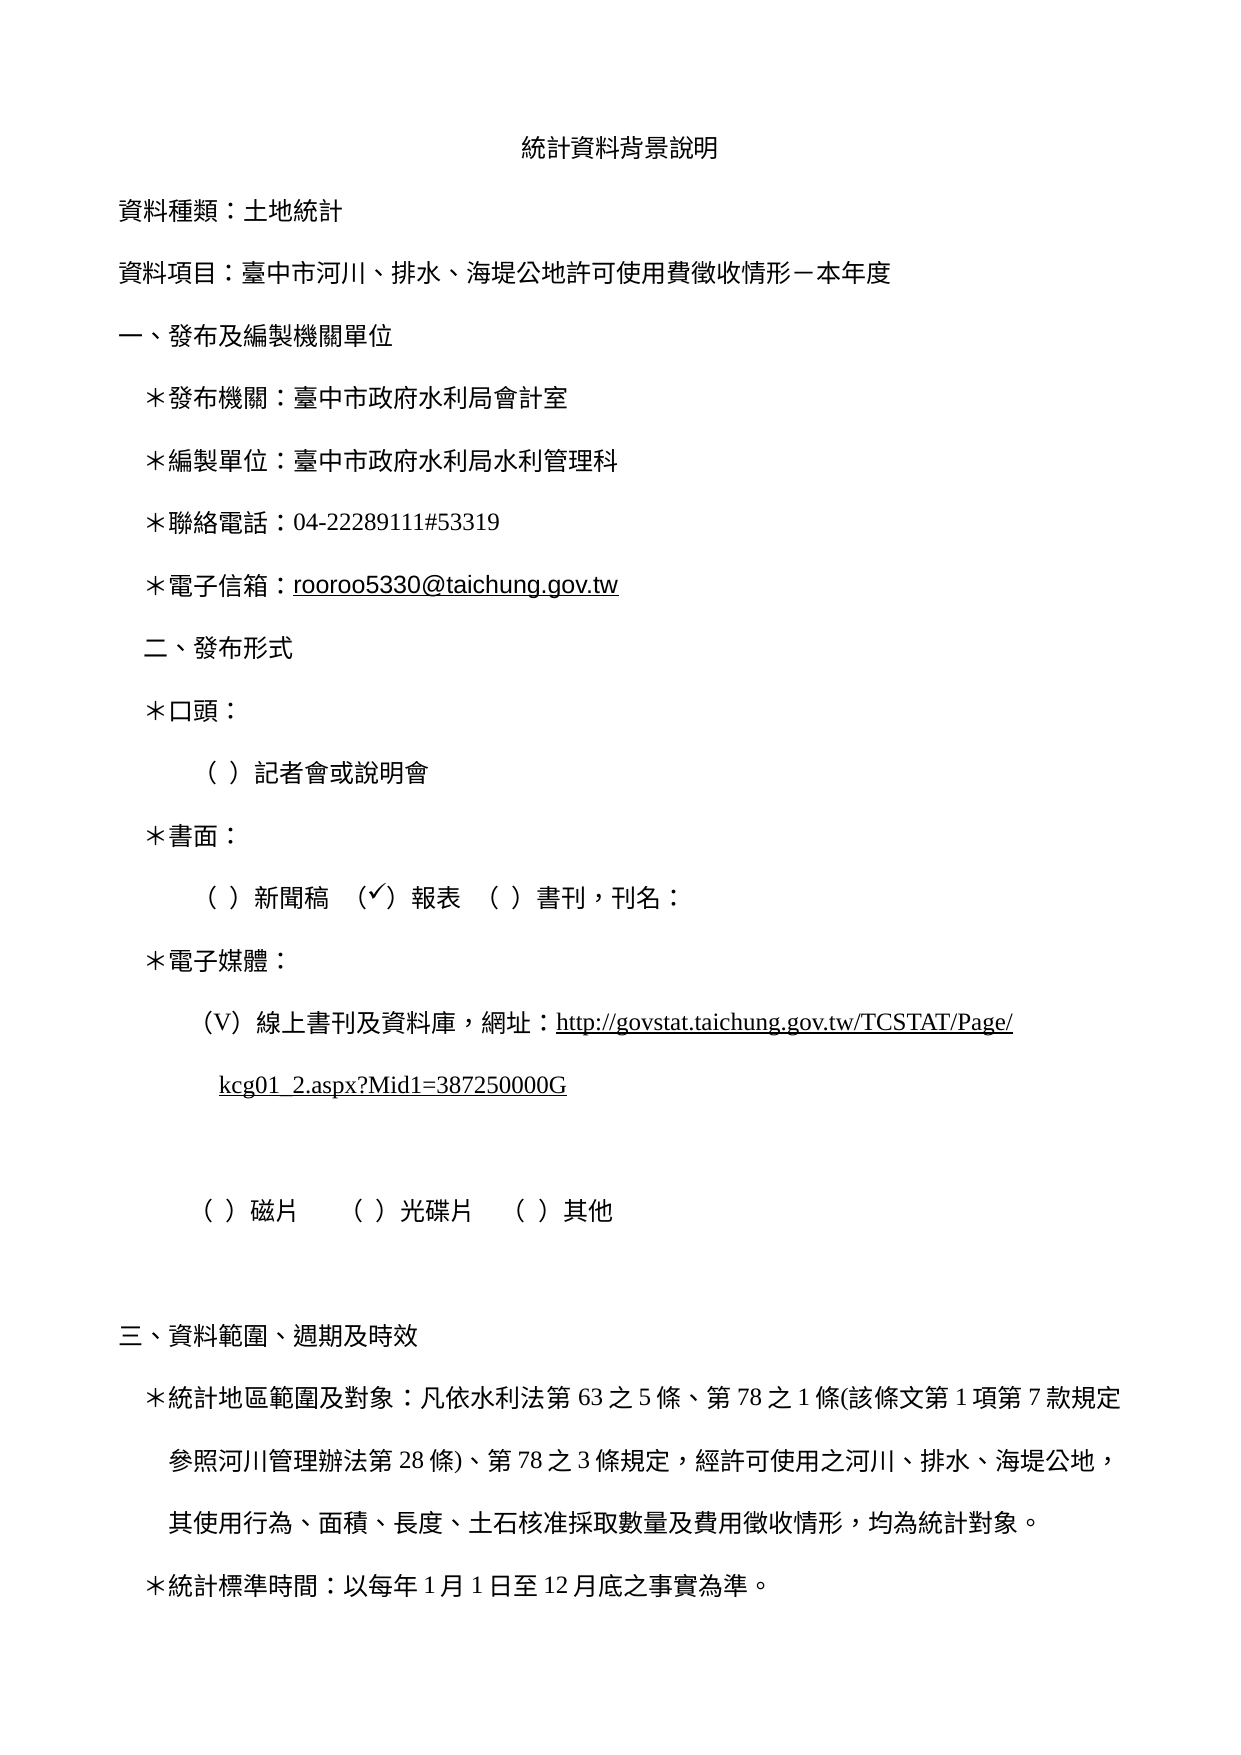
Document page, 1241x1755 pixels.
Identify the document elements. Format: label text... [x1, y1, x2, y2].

text （ ）磁片 （ ）光碟片 （ ）其他 [188, 1167, 1156, 1230]
text 一、發布及編製機關單位 [118, 292, 1122, 355]
text 統計資料背景說明 [118, 105, 1122, 167]
text （V）線上書刊及資料庫，網址：http://govstat.taichung.gov.tw/TCSTAT/Page/kcg01_2.aspx?Mid1=387250000G [188, 980, 1156, 1105]
text 資料項目：臺中市河川、排水、海堤公地許可使用費徵收情形－本年度 [118, 230, 1122, 292]
text （ ）記者會或說明會 [192, 730, 1122, 792]
text ＊書面： [143, 792, 1122, 855]
text ＊發布機關：臺中市政府水利局會計室 [143, 355, 1122, 417]
text ＊電子媒體： [143, 917, 1122, 980]
text 三、資料範圍、週期及時效 [118, 1292, 1122, 1355]
text ＊編製單位：臺中市政府水利局水利管理科 [143, 417, 1122, 480]
text ＊統計標準時間：以每年1月1日至12月底之事實為準。 [143, 1542, 1122, 1605]
text ＊統計地區範圍及對象：凡依水利法第63之5條、第78之1條(該條文第1項第7款規定參照河川管理辦法第28條)、第78之3條規定，經許可使用之河川、排水、海堤公地，其使用行為、面積、長度、土石核准採取數量及費用徵收情形，均為統計對象。 [143, 1355, 1122, 1542]
text ＊口頭： [143, 667, 1122, 730]
text 二、發布形式 [143, 605, 1122, 667]
text ＊電子信箱：rooroo5330@taichung.gov.tw [143, 542, 1122, 605]
text （ ）新聞稿 （P）報表 （ ）書刊，刊名： [192, 855, 1122, 917]
text 資料種類：土地統計 [118, 167, 1122, 230]
text ＊聯絡電話：04-22289111#53319 [143, 480, 1122, 542]
